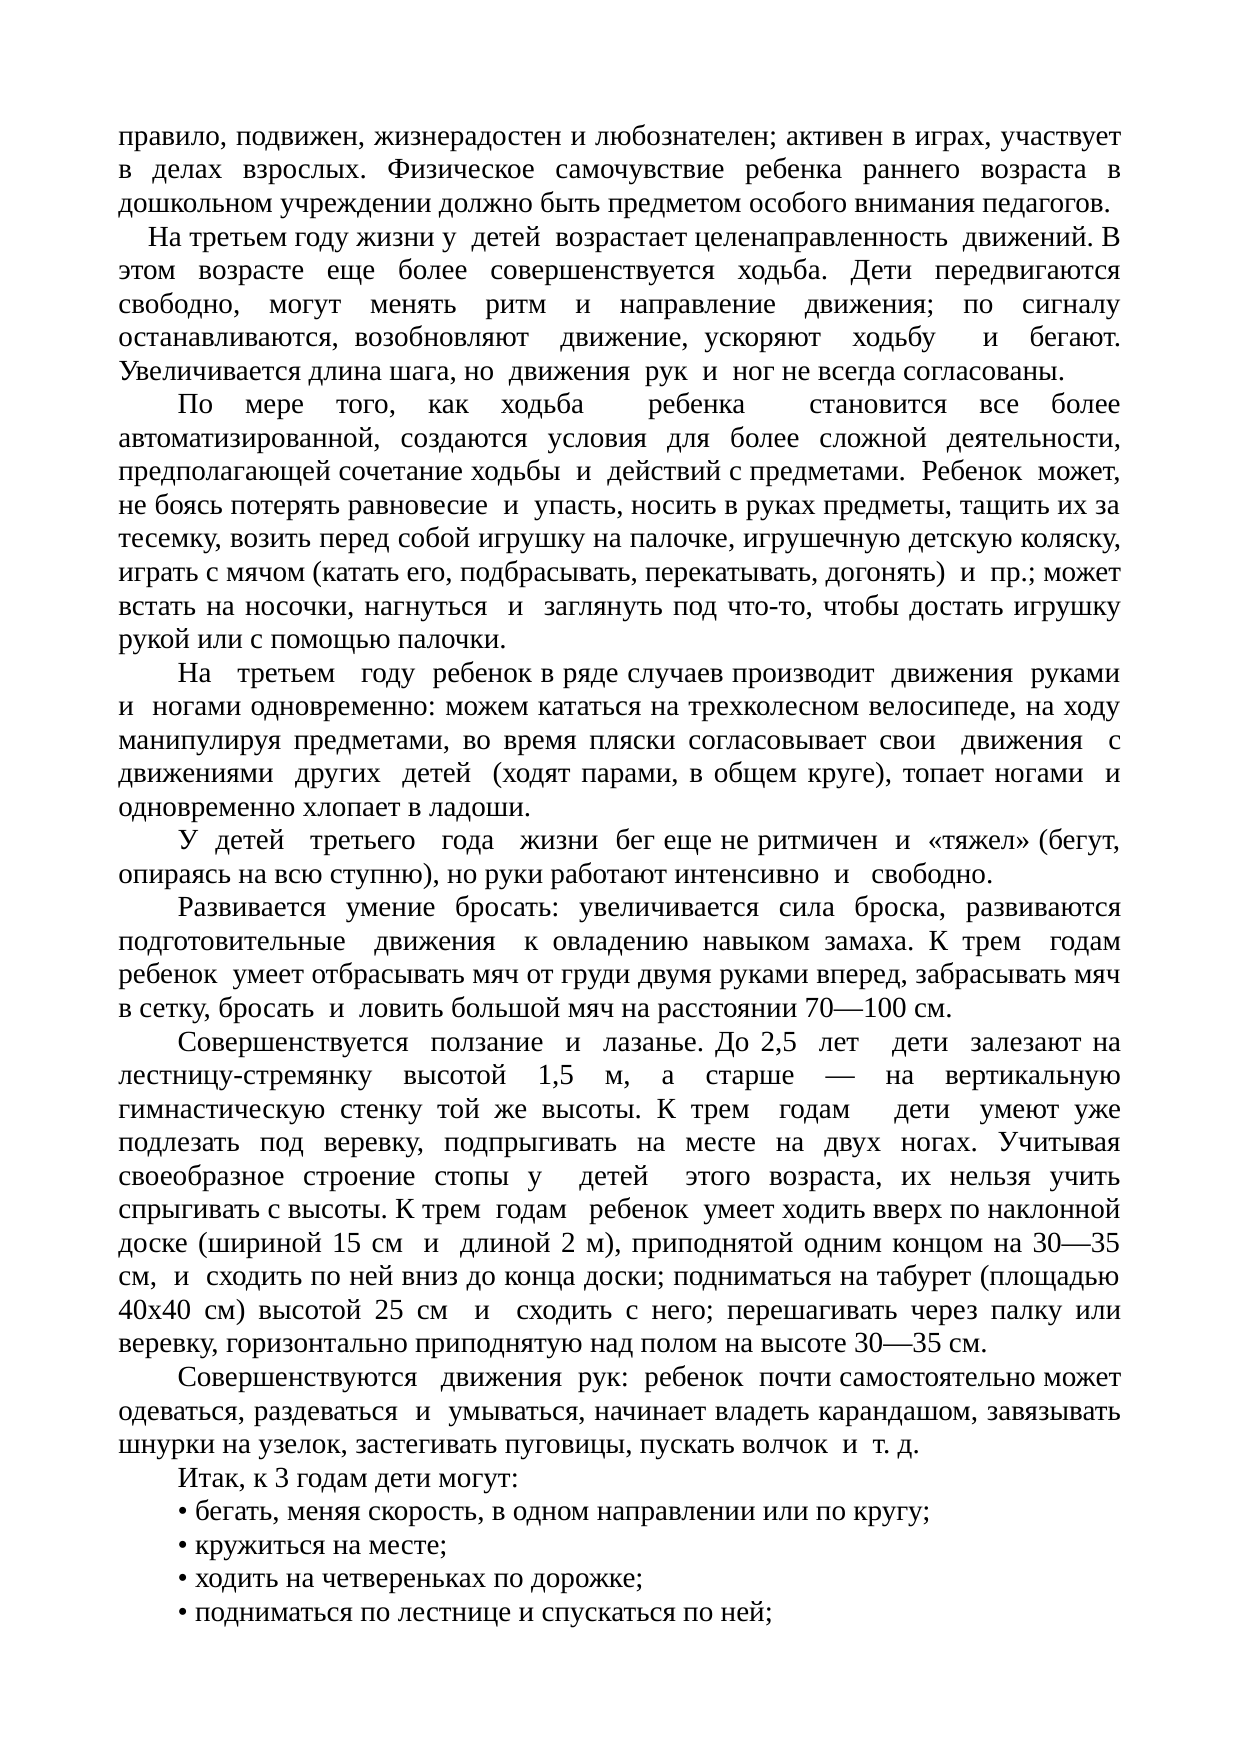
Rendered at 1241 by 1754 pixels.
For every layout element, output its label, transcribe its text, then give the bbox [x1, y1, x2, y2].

text • подниматься по лестнице и спускаться по ней; [118, 1594, 1122, 1627]
text правило, подвижен, жизнерадостен и любознателен; активен в играх, участвует в делах взрослых. Физическое самочувствие ребенка раннего возраста в дошкольном учреждении должно быть предметом особого внимания педагогов. [118, 118, 1122, 219]
text • ходить на четвереньках по дорожке; [118, 1560, 1122, 1594]
text Совершенствуются движения рук: ребенок почти самостоятельно может одеваться, раздеваться и умываться, начинает владеть карандашом, завязывать шнурки на узелок, застегивать пуговицы, пускать волчок и т. д. [118, 1359, 1122, 1460]
text Итак, к 3 годам дети могут: [118, 1460, 1122, 1493]
text На третьем году жизни у детей возрастает целенаправленность движений. В этом возрасте еще более совершенствуется ходьба. Дети передвигаются свободно, могут менять ритм и направление движения; по сигналу останавливаются, возобновляют движение, ускоряют ходьбу и бегают. Увеличивается длина шага, но движения рук и ног не всегда согласованы. [118, 219, 1122, 386]
text • кружиться на месте; [118, 1527, 1122, 1560]
text Совершенствуется ползание и лазанье. До 2,5 лет дети залезают на лестницу-стремянку высотой 1,5 м, а старше — на вертикальную гимнастическую стенку той же высоты. К трем годам дети умеют уже подлезать под веревку, подпрыгивать на месте на двух ногах. Учитывая своеобразное строение стопы у детей этого возраста, их нельзя учить спрыгивать с высоты. К трем годам ребенок умеет ходить вверх по наклонной доске (шириной 15 см и длиной 2 м), приподнятой одним концом на 30—35 см, и сходить по ней вниз до конца доски; подниматься на табурет (площадью 40х40 см) высотой 25 см и сходить с него; перешагивать через палку или веревку, горизонтально приподнятую над полом на высоте 30—35 см. [118, 1024, 1122, 1359]
text По мере того, как ходьба ребенка становится все более автоматизированной, создаются условия для более сложной деятельности, предполагающей сочетание ходьбы и действий с предметами. Ребенок может, не боясь потерять равновесие и упасть, носить в руках предметы, тащить их за тесемку, возить перед собой игрушку на палочке, игрушечную детскую коляску, играть с мячом (катать его, подбрасывать, перекатывать, догонять) и пр.; может встать на носочки, нагнуться и заглянуть под что-то, чтобы достать игрушку рукой или с помощью палочки. [118, 386, 1122, 655]
text Развивается умение бросать: увеличивается сила броска, развиваются подготовительные движения к овладению навыком замаха. К трем годам ребенок умеет отбрасывать мяч от груди двумя руками вперед, забрасывать мяч в сетку, бросать и ловить большой мяч на расстоянии 70—100 см. [118, 889, 1122, 1024]
text На третьем году ребенок в ряде случаев производит движения руками и ногами одновременно: можем кататься на трехколесном велосипеде, на ходу манипулируя предметами, во время пляски согласовывает свои движения с движениями других детей (ходят парами, в общем круге), топает ногами и одновременно хлопает в ладоши. [118, 655, 1122, 822]
text У детей третьего года жизни бег еще не ритмичен и «тяжел» (бегут, опираясь на всю ступню), но руки работают интенсивно и свободно. [118, 822, 1122, 889]
text • бегать, меняя скорость, в одном направлении или по кругу; [118, 1493, 1122, 1527]
